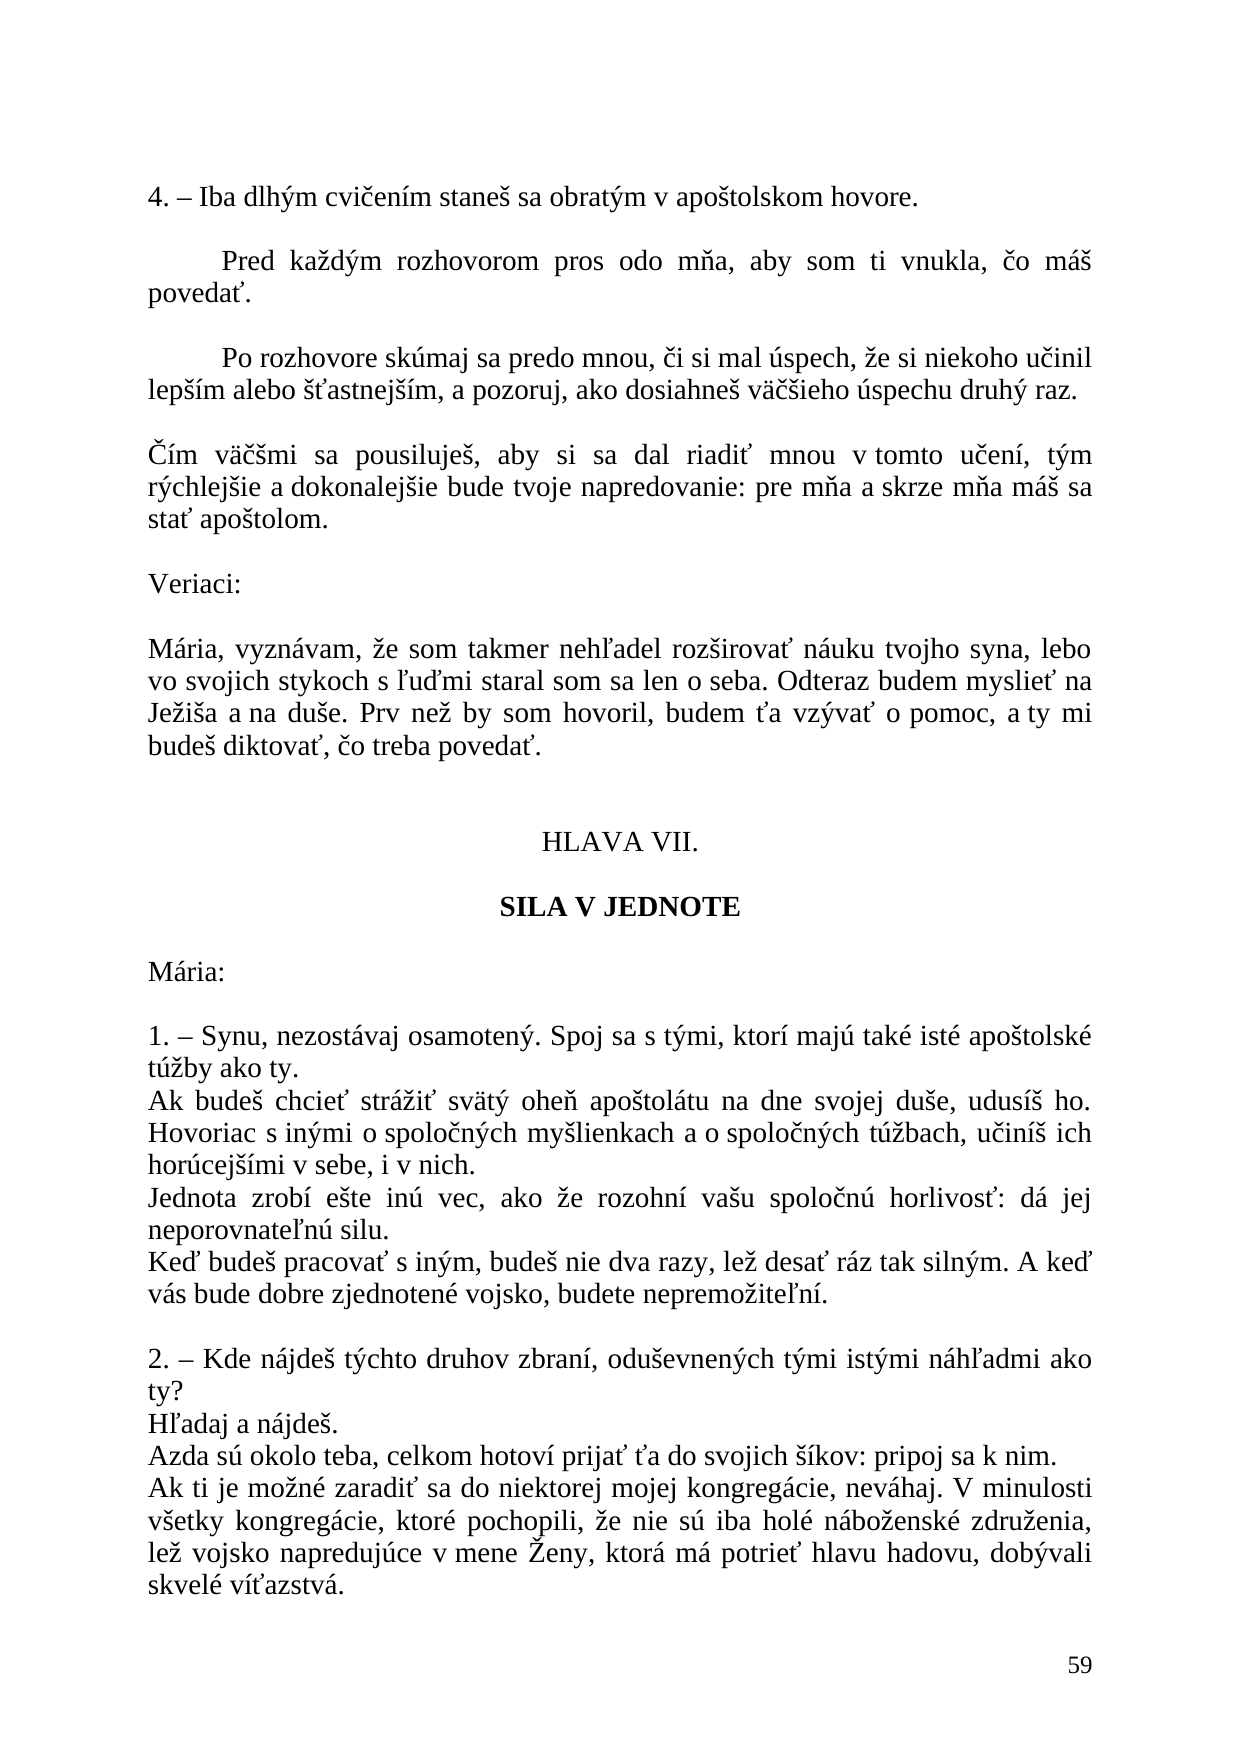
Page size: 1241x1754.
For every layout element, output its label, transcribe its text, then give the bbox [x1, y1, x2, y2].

text Ak budeš chcieť strážiť svätý oheň apoštolátu na dne svojej duše, udusíš ho. Hovoriac s inými o spoločných myšlienkach a o spoločných túžbach, učiníš ich horúcejšími v sebe, i v nich. [148, 1084, 1092, 1181]
text SILA V JEDNOTE [148, 890, 1092, 923]
text Mária: [148, 955, 1092, 987]
text Veriaci: [148, 567, 1092, 600]
text HLAVA VII. [148, 826, 1092, 858]
text Pred každým rozhovorom pros odo mňa, aby som ti vnukla, čo máš povedať. [148, 244, 1092, 309]
text 4. – Iba dlhým cvičením staneš sa obratým v apoštolskom hovore. [148, 180, 1092, 212]
text 2. – Kde nájdeš týchto druhov zbraní, oduševnených tými istými náhľadmi ako ty? [148, 1342, 1092, 1407]
text Ak ti je možné zaradiť sa do niektorej mojej kongregácie, neváhaj. V minulosti všetky kongregácie, ktoré pochopili, že nie sú iba holé náboženské združenia, lež vojsko napredujúce v mene Ženy, ktorá má potrieť hlavu hadovu, dobývali skvelé víťazstvá. [148, 1472, 1092, 1601]
text 1. – Synu, nezostávaj osamotený. Spoj sa s tými, ktorí majú také isté apoštolské túžby ako ty. [148, 1019, 1092, 1084]
text Čím väčšmi sa pousiluješ, aby si sa dal riadiť mnou v tomto učení, tým rýchlejšie a dokonalejšie bude tvoje napredovanie: pre mňa a skrze mňa máš sa stať apoštolom. [148, 438, 1092, 535]
text Jednota zrobí ešte inú vec, ako že rozohní vašu spoločnú horlivosť: dá jej neporovnateľnú silu. [148, 1181, 1092, 1246]
text Po rozhovore skúmaj sa predo mnou, či si mal úspech, že si niekoho učinil lepším alebo šťastnejším, a pozoruj, ako dosiahneš väčšieho úspechu druhý raz. [148, 341, 1092, 406]
text Mária, vyznávam, že som takmer nehľadel rozširovať náuku tvojho syna, lebo vo svojich stykoch s ľuďmi staral som sa len o seba. Odteraz budem myslieť na Ježiša a na duše. Prv než by som hovoril, budem ťa vzývať o pomoc, a ty mi budeš diktovať, čo treba povedať. [148, 632, 1092, 761]
text Hľadaj a nájdeš. [148, 1407, 1092, 1439]
text Azda sú okolo teba, celkom hotoví prijať ťa do svojich šíkov: pripoj sa k nim. [148, 1439, 1092, 1472]
text Keď budeš pracovať s iným, budeš nie dva razy, lež desať ráz tak silným. A keď vás bude dobre zjednotené vojsko, budete nepremožiteľní. [148, 1246, 1092, 1310]
